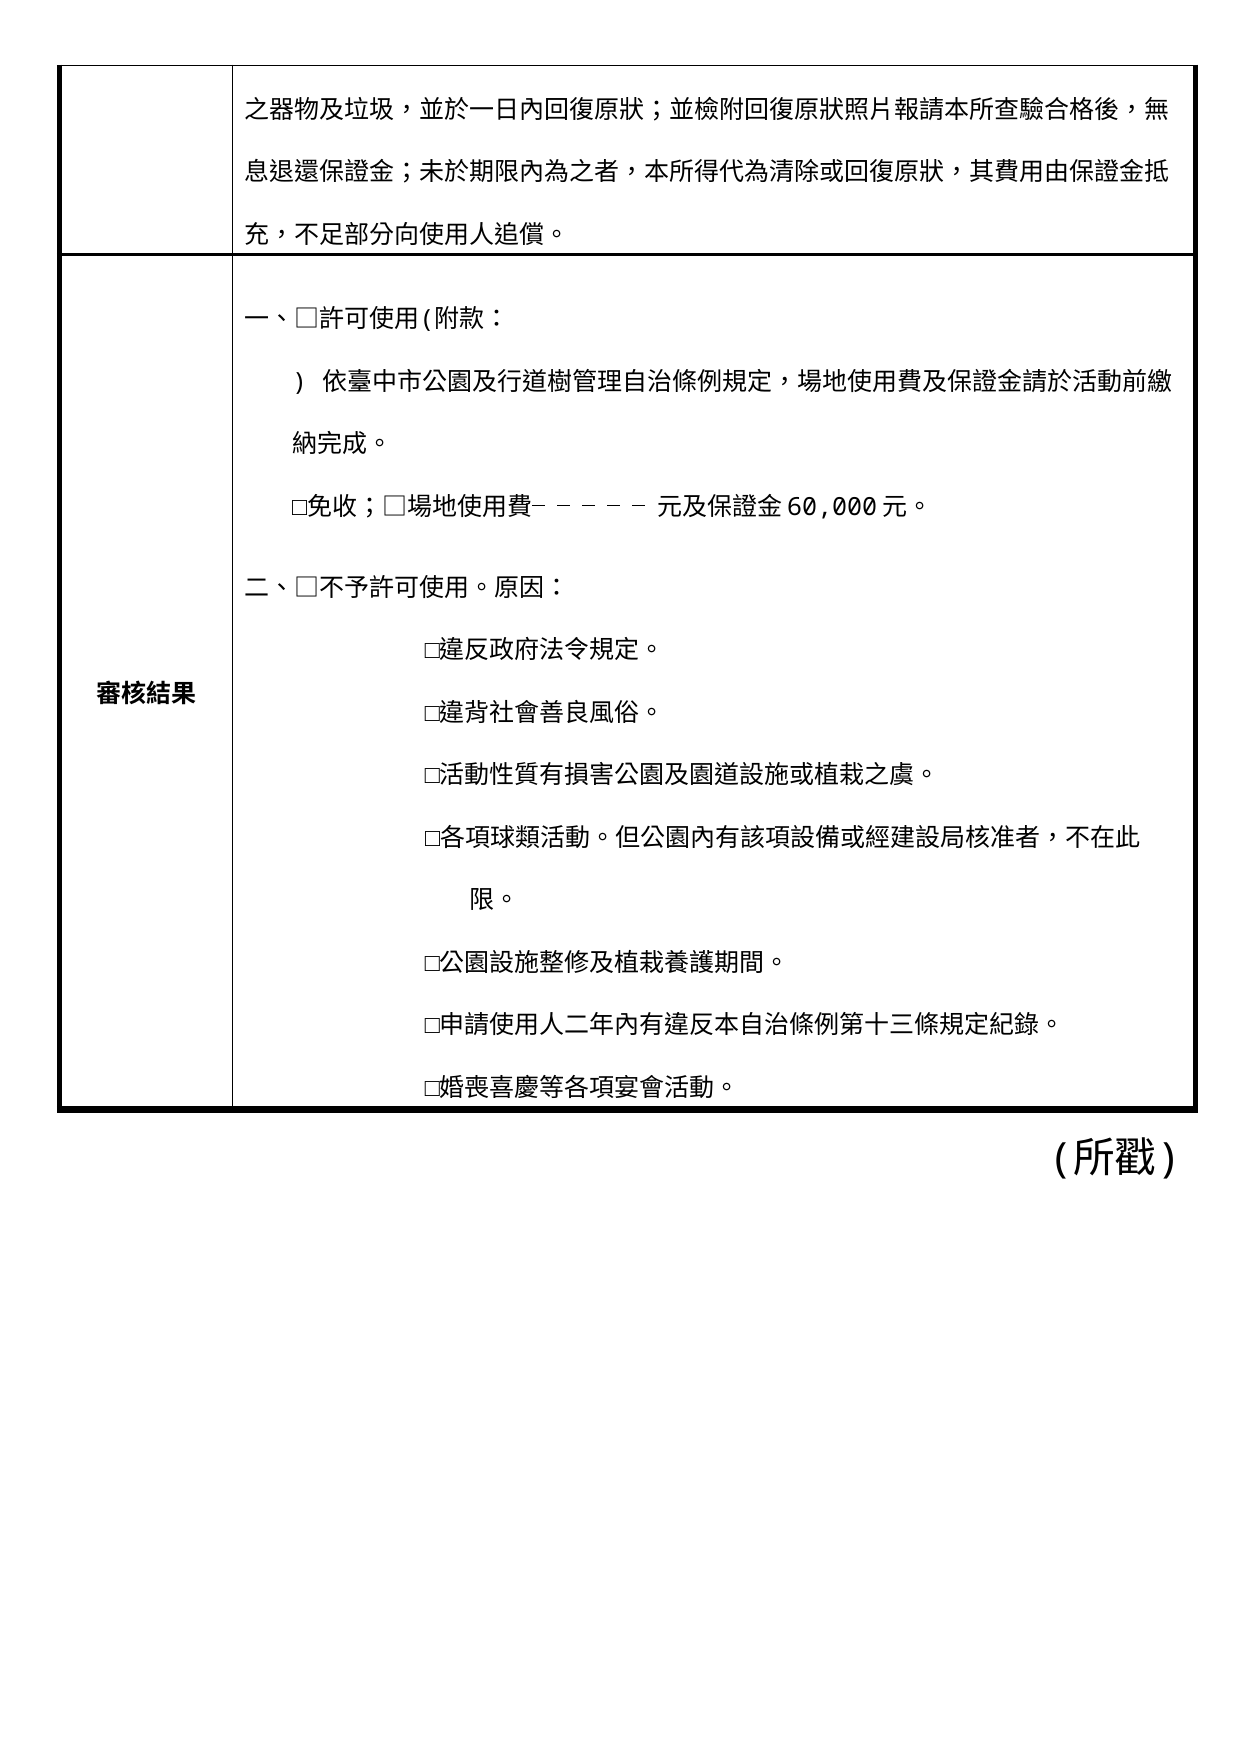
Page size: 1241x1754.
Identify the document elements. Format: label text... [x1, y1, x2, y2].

table_cell 一、□許可使用(附款： ) 依臺中市公園及行道樹管理自治條例規定，場地使用費及保證金請於活動前繳納完成。 □免收；□場地使用費╴╴╴╴╴元及保證金60,000元。 二、□不予許可使用。原因： □違反政府法令規定。 □違背社會善良風俗。 □活動性質有損害公園及園道設施或植栽之虞。 □各項球類活動。但公園內有該項設備或經建設局核准者，不在此限。 □公園設施整修及植栽養護期間。 □申請使用人二年內有違反本自治條例第十三條規定紀錄。 □婚喪喜慶等各項宴會活動。 [233, 256, 1193, 1106]
table_cell 之器物及垃圾，並於一日內回復原狀；並檢附回復原狀照片報請本所查驗合格後，無息退還保證金；未於期限內為之者，本所得代為清除或回復原狀，其費用由保證金抵充，不足部分向使用人追償。 [233, 66, 1193, 253]
table_cell [62, 66, 232, 253]
text (所戳) [59, 1113, 1181, 1175]
table_cell 審核結果 [62, 256, 232, 1106]
